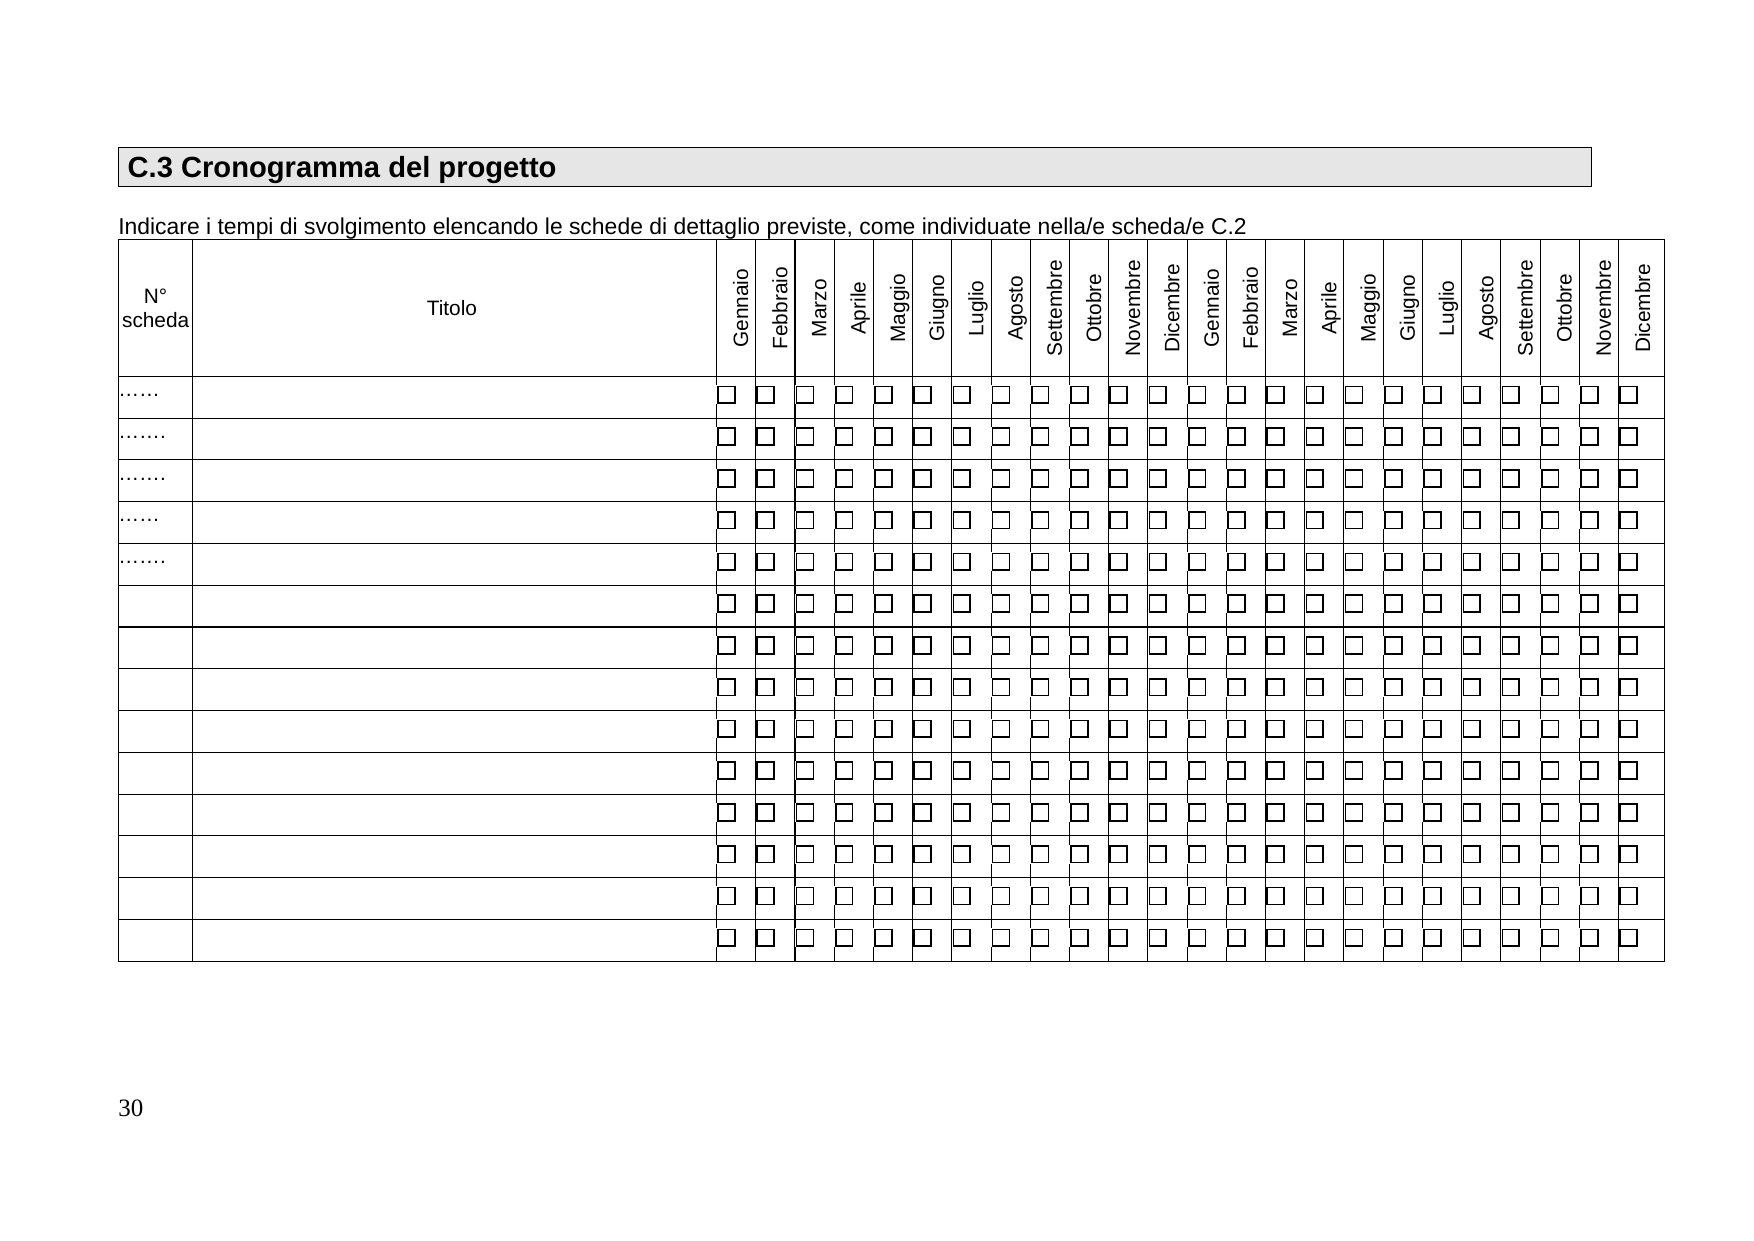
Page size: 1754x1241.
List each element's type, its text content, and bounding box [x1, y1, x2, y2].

table_cell [193, 628, 716, 668]
table_cell [1501, 377, 1540, 418]
table_cell [1305, 795, 1343, 835]
table_cell [1109, 920, 1147, 961]
table_cell [952, 502, 991, 543]
table_cell [1227, 836, 1265, 877]
table_cell [1541, 377, 1579, 418]
table_cell [756, 419, 794, 459]
table_cell [952, 419, 991, 459]
table_cell [1384, 502, 1422, 543]
table_cell [1619, 920, 1664, 961]
table_cell [992, 502, 1030, 543]
table_cell [1384, 377, 1422, 418]
table_cell [1305, 878, 1343, 919]
table_cell [1070, 878, 1108, 919]
table_cell [952, 628, 991, 668]
table_cell [874, 878, 912, 919]
table_cell [1070, 419, 1108, 459]
table_header Luglio [952, 240, 991, 376]
table_cell [913, 460, 951, 501]
table_cell [119, 628, 192, 668]
table_cell [1501, 544, 1540, 585]
table_cell [874, 628, 912, 668]
table_cell [992, 544, 1030, 585]
table_cell [796, 502, 834, 543]
table_cell [835, 628, 873, 668]
table_cell [1305, 544, 1343, 585]
table_cell [1109, 502, 1147, 543]
table_cell [1109, 836, 1147, 877]
table_cell [1344, 586, 1383, 626]
table_cell [1619, 544, 1664, 585]
table_cell [1619, 836, 1664, 877]
table_cell [717, 836, 755, 877]
table_cell [874, 502, 912, 543]
table_header Maggio [1344, 240, 1383, 376]
table_cell [1541, 628, 1579, 668]
table_cell [756, 586, 794, 626]
table_header Gennaio [1188, 240, 1226, 376]
table_cell [1423, 836, 1461, 877]
table_cell [992, 795, 1030, 835]
table_header Giugno [1384, 240, 1422, 376]
table_cell [1148, 586, 1187, 626]
table_header Novembre [1109, 240, 1147, 376]
table_cell [756, 460, 794, 501]
table_cell [193, 669, 716, 710]
table_cell [1344, 377, 1383, 418]
table_cell [1109, 795, 1147, 835]
table_cell [1580, 586, 1618, 626]
table_cell [1541, 544, 1579, 585]
table_cell ……. [119, 460, 192, 501]
table_cell [913, 544, 951, 585]
table_cell [1109, 377, 1147, 418]
table_cell [756, 920, 794, 961]
table_cell [119, 711, 192, 752]
table_cell [1031, 836, 1069, 877]
table_cell [835, 502, 873, 543]
table_cell [717, 419, 755, 459]
table_cell [952, 377, 991, 418]
table_cell [1580, 419, 1618, 459]
table_cell [835, 377, 873, 418]
table_cell [913, 669, 951, 710]
table_cell [1384, 586, 1422, 626]
table_cell [1227, 669, 1265, 710]
table_cell [1305, 628, 1343, 668]
table_cell [874, 753, 912, 793]
table_cell [1148, 711, 1187, 752]
table_cell [193, 878, 716, 919]
table_cell [1423, 460, 1461, 501]
table_cell [874, 586, 912, 626]
table_cell [992, 419, 1030, 459]
table_cell [1266, 669, 1304, 710]
table_cell [1501, 836, 1540, 877]
table_cell [913, 419, 951, 459]
table_cell [1541, 878, 1579, 919]
table_cell [1580, 795, 1618, 835]
table_cell ……. [119, 419, 192, 459]
table_cell [756, 878, 794, 919]
table_cell [1031, 669, 1069, 710]
table_cell [1344, 419, 1383, 459]
table_cell [1070, 628, 1108, 668]
table_cell [756, 502, 794, 543]
table_cell [1148, 920, 1187, 961]
table_cell [1305, 836, 1343, 877]
table_cell [1344, 711, 1383, 752]
table_cell [1305, 460, 1343, 501]
table_header Settembre [1031, 240, 1069, 376]
table_cell [193, 502, 716, 543]
table_cell [1266, 878, 1304, 919]
table_cell [1344, 878, 1383, 919]
table_cell [952, 711, 991, 752]
table_cell [1070, 586, 1108, 626]
table_cell [1305, 753, 1343, 793]
table_cell [913, 795, 951, 835]
table_cell [1344, 920, 1383, 961]
table_cell [717, 795, 755, 835]
table_cell [1384, 669, 1422, 710]
table_cell [874, 377, 912, 418]
table_cell [1109, 878, 1147, 919]
table_cell [1266, 628, 1304, 668]
table_header Giugno [913, 240, 951, 376]
table_cell [1031, 544, 1069, 585]
table_cell [1344, 669, 1383, 710]
table_cell [913, 836, 951, 877]
table_cell [193, 586, 716, 626]
table_cell [119, 586, 192, 626]
table_cell [1266, 544, 1304, 585]
table_cell [1580, 669, 1618, 710]
table_cell [1462, 628, 1500, 668]
table_cell [913, 878, 951, 919]
table_cell [1462, 460, 1500, 501]
table_header Luglio [1423, 240, 1461, 376]
table_cell [1031, 419, 1069, 459]
table_cell [1188, 753, 1226, 793]
table_cell [1580, 460, 1618, 501]
table_cell [1070, 753, 1108, 793]
table_cell [1580, 711, 1618, 752]
table_header Ottobre [1541, 240, 1579, 376]
table_cell [1384, 836, 1422, 877]
table_cell [796, 836, 834, 877]
table_cell [992, 711, 1030, 752]
table_cell [1031, 377, 1069, 418]
table_cell [1462, 502, 1500, 543]
table_cell [1541, 836, 1579, 877]
table_cell [1462, 544, 1500, 585]
table_cell [992, 586, 1030, 626]
table_cell [1148, 795, 1187, 835]
table_cell [717, 502, 755, 543]
table_cell [119, 753, 192, 793]
table_cell [1227, 377, 1265, 418]
table_cell [796, 544, 834, 585]
table_cell [874, 544, 912, 585]
table_cell [756, 753, 794, 793]
table_cell [1619, 878, 1664, 919]
table_cell [1462, 795, 1500, 835]
table_cell [717, 377, 755, 418]
table_cell [1109, 628, 1147, 668]
table_cell [1227, 544, 1265, 585]
table_cell [1462, 419, 1500, 459]
table_cell [874, 419, 912, 459]
table_cell [756, 795, 794, 835]
table_cell [756, 544, 794, 585]
table_cell [1070, 377, 1108, 418]
table_cell [796, 628, 834, 668]
table_cell [1580, 836, 1618, 877]
table_cell [1580, 502, 1618, 543]
table_cell [1619, 586, 1664, 626]
table_cell [193, 544, 716, 585]
table_cell [1031, 502, 1069, 543]
table_cell [952, 544, 991, 585]
table_cell [1384, 628, 1422, 668]
table_cell [717, 544, 755, 585]
table_cell [717, 669, 755, 710]
table_cell [1423, 628, 1461, 668]
table_cell [1501, 753, 1540, 793]
table_cell [1070, 460, 1108, 501]
table_cell [1305, 419, 1343, 459]
table_cell [1501, 669, 1540, 710]
table_header Aprile [1305, 240, 1343, 376]
table_cell [1423, 878, 1461, 919]
table_cell [1619, 377, 1664, 418]
table_cell [717, 878, 755, 919]
table_cell [1423, 544, 1461, 585]
table_cell [1188, 669, 1226, 710]
table_cell [913, 628, 951, 668]
table_cell [1266, 920, 1304, 961]
table_cell [1188, 460, 1226, 501]
table_header N° scheda [119, 240, 192, 376]
table_cell [1188, 878, 1226, 919]
table_cell [1070, 836, 1108, 877]
table_cell [1109, 586, 1147, 626]
table_cell [1031, 628, 1069, 668]
table_cell [992, 878, 1030, 919]
table_cell [1541, 460, 1579, 501]
table_cell [1423, 711, 1461, 752]
table_cell [1501, 920, 1540, 961]
table_cell [835, 460, 873, 501]
table_cell [1462, 878, 1500, 919]
table_cell [992, 669, 1030, 710]
table_cell [193, 419, 716, 459]
table_header Dicembre [1619, 240, 1664, 376]
table_cell [874, 669, 912, 710]
table_cell …… [119, 502, 192, 543]
table_cell [1266, 795, 1304, 835]
table_cell [1423, 753, 1461, 793]
text Indicare i tempi di svolgimento elencando le schede di dettaglio previste, come individuate nella/e scheda/e C.2 [118, 213, 1592, 239]
table_cell [193, 460, 716, 501]
table_cell [1423, 669, 1461, 710]
table_header Maggio [874, 240, 912, 376]
table_cell [1109, 753, 1147, 793]
table_cell [796, 711, 834, 752]
table_cell [992, 377, 1030, 418]
table_cell [874, 795, 912, 835]
table_cell [1501, 460, 1540, 501]
table_cell [756, 669, 794, 710]
table_cell [1305, 669, 1343, 710]
table_cell [1541, 920, 1579, 961]
table_cell [1501, 502, 1540, 543]
table_cell [1619, 669, 1664, 710]
table_cell [952, 753, 991, 793]
table_cell [1344, 460, 1383, 501]
table_cell [1148, 544, 1187, 585]
table_cell [835, 419, 873, 459]
table_cell [1188, 711, 1226, 752]
table_cell [1227, 795, 1265, 835]
table_cell [717, 753, 755, 793]
table_cell …… [119, 377, 192, 418]
table_cell [756, 711, 794, 752]
table_cell [913, 711, 951, 752]
table_cell [193, 920, 716, 961]
table_cell [1619, 711, 1664, 752]
table_cell [717, 628, 755, 668]
table_cell [1462, 377, 1500, 418]
table_header Agosto [1462, 240, 1500, 376]
table_cell [193, 836, 716, 877]
table_cell [1462, 836, 1500, 877]
table_cell [1188, 377, 1226, 418]
table_cell [1619, 753, 1664, 793]
table_cell [1384, 753, 1422, 793]
table_cell [1266, 377, 1304, 418]
table_cell [1580, 544, 1618, 585]
table_cell [1109, 711, 1147, 752]
table_header Gennaio [717, 240, 755, 376]
table_cell [1031, 795, 1069, 835]
table_cell [1384, 795, 1422, 835]
table_cell [796, 669, 834, 710]
table_cell [756, 377, 794, 418]
text C.3 Cronogramma del progetto [119, 148, 1591, 186]
table_cell [835, 878, 873, 919]
table_cell [796, 377, 834, 418]
table_cell [796, 586, 834, 626]
table_header Ottobre [1070, 240, 1108, 376]
table_cell [1070, 920, 1108, 961]
table_header Marzo [796, 240, 834, 376]
table_cell [1070, 502, 1108, 543]
table_cell [1031, 460, 1069, 501]
table_cell [1580, 920, 1618, 961]
table_cell [1541, 669, 1579, 710]
table_cell [1423, 502, 1461, 543]
table_cell [874, 711, 912, 752]
table_header Settembre [1501, 240, 1540, 376]
table_cell [1227, 878, 1265, 919]
table_cell [1266, 836, 1304, 877]
table_cell [1266, 586, 1304, 626]
table_cell [1227, 586, 1265, 626]
table_cell [119, 669, 192, 710]
table_cell [1031, 586, 1069, 626]
table_cell [1384, 878, 1422, 919]
table_cell [1031, 753, 1069, 793]
table_cell [1266, 460, 1304, 501]
table_cell [1580, 878, 1618, 919]
table_cell [1148, 669, 1187, 710]
table_header Febbraio [1227, 240, 1265, 376]
table_cell [1109, 544, 1147, 585]
table_cell [1501, 586, 1540, 626]
table_cell [952, 460, 991, 501]
table_cell [1619, 502, 1664, 543]
table_cell [1188, 836, 1226, 877]
table_cell [835, 920, 873, 961]
table_cell [1541, 711, 1579, 752]
table_cell [913, 377, 951, 418]
table_cell [1188, 795, 1226, 835]
table_cell [835, 544, 873, 585]
table_header Titolo [193, 240, 716, 376]
table_cell [1188, 628, 1226, 668]
table_cell [1541, 586, 1579, 626]
table_cell [1501, 711, 1540, 752]
table_cell [1384, 711, 1422, 752]
table_cell [1384, 544, 1422, 585]
table_cell [1501, 878, 1540, 919]
table_cell [1188, 920, 1226, 961]
table_cell [1266, 753, 1304, 793]
table_header Agosto [992, 240, 1030, 376]
table_cell [1305, 377, 1343, 418]
table_cell [1423, 377, 1461, 418]
table_cell [1619, 460, 1664, 501]
table_cell [796, 795, 834, 835]
table_cell [796, 920, 834, 961]
table_cell [1227, 460, 1265, 501]
table_cell [1462, 711, 1500, 752]
table_cell [1501, 628, 1540, 668]
table_cell [1384, 419, 1422, 459]
table_cell [1148, 753, 1187, 793]
table_cell [1148, 377, 1187, 418]
table_cell ……. [119, 544, 192, 585]
table_cell [717, 711, 755, 752]
table_cell [717, 460, 755, 501]
table_cell [1227, 711, 1265, 752]
table_cell [952, 586, 991, 626]
table_cell [193, 377, 716, 418]
table_cell [1344, 628, 1383, 668]
table_cell [1384, 920, 1422, 961]
table_cell [1580, 628, 1618, 668]
table_cell [1344, 795, 1383, 835]
table_cell [992, 836, 1030, 877]
table_cell [1305, 920, 1343, 961]
table_cell [1384, 460, 1422, 501]
table_cell [992, 920, 1030, 961]
table_cell [756, 628, 794, 668]
table_cell [952, 795, 991, 835]
table_cell [1148, 419, 1187, 459]
table_cell [1619, 795, 1664, 835]
table_cell [1501, 419, 1540, 459]
table_cell [874, 920, 912, 961]
table_cell [1148, 628, 1187, 668]
table_cell [1227, 753, 1265, 793]
table_cell [1188, 544, 1226, 585]
table_cell [717, 586, 755, 626]
table_cell [193, 753, 716, 793]
table_cell [1227, 920, 1265, 961]
table_cell [1423, 920, 1461, 961]
table_cell [952, 920, 991, 961]
table_cell [835, 669, 873, 710]
table_cell [1423, 586, 1461, 626]
table_cell [1266, 711, 1304, 752]
table_cell [1305, 586, 1343, 626]
table_header Dicembre [1148, 240, 1187, 376]
table_cell [874, 460, 912, 501]
table_cell [119, 836, 192, 877]
table_cell [1462, 753, 1500, 793]
table_cell [717, 920, 755, 961]
table_cell [1344, 544, 1383, 585]
table_cell [835, 795, 873, 835]
table_cell [1148, 836, 1187, 877]
table_cell [1148, 460, 1187, 501]
table_cell [1031, 878, 1069, 919]
table_cell [1344, 502, 1383, 543]
table_cell [1344, 836, 1383, 877]
table_cell [796, 878, 834, 919]
table_cell [1541, 795, 1579, 835]
table_cell [835, 586, 873, 626]
table_cell [1188, 419, 1226, 459]
table_cell [1070, 711, 1108, 752]
table_cell [1148, 878, 1187, 919]
table_cell [119, 920, 192, 961]
table_cell [1619, 628, 1664, 668]
table_cell [1344, 753, 1383, 793]
table_cell [1541, 753, 1579, 793]
table_cell [1501, 795, 1540, 835]
table_cell [1266, 502, 1304, 543]
table_cell [1580, 377, 1618, 418]
table_header Aprile [835, 240, 873, 376]
table_cell [1188, 502, 1226, 543]
table_cell [1305, 711, 1343, 752]
table_cell [193, 795, 716, 835]
table_cell [756, 836, 794, 877]
table_cell [1109, 460, 1147, 501]
table_cell [835, 836, 873, 877]
table_cell [193, 711, 716, 752]
table_cell [1423, 795, 1461, 835]
table_header Marzo [1266, 240, 1304, 376]
table_cell [1541, 502, 1579, 543]
table_cell [913, 753, 951, 793]
table_cell [796, 460, 834, 501]
table_cell [1109, 669, 1147, 710]
table_cell [835, 753, 873, 793]
table_cell [1462, 920, 1500, 961]
table_cell [1423, 419, 1461, 459]
table_cell [913, 586, 951, 626]
table_cell [1031, 920, 1069, 961]
table_cell [1462, 586, 1500, 626]
table_cell [1031, 711, 1069, 752]
table_cell [119, 878, 192, 919]
table_cell [874, 836, 912, 877]
table_cell [992, 628, 1030, 668]
table_cell [952, 878, 991, 919]
table_header Novembre [1580, 240, 1618, 376]
table_cell [1305, 502, 1343, 543]
table_cell [913, 502, 951, 543]
table_cell [992, 753, 1030, 793]
table_cell [119, 795, 192, 835]
table_cell [1070, 544, 1108, 585]
table_cell [835, 711, 873, 752]
table_cell [1109, 419, 1147, 459]
table_cell [1619, 419, 1664, 459]
table_cell [1070, 669, 1108, 710]
table_cell [1227, 502, 1265, 543]
table_header Febbraio [756, 240, 794, 376]
table_cell [1227, 419, 1265, 459]
table_cell [992, 460, 1030, 501]
table_cell [952, 836, 991, 877]
table_cell [952, 669, 991, 710]
table_cell [1188, 586, 1226, 626]
table_cell [1266, 419, 1304, 459]
table_cell [1148, 502, 1187, 543]
table_cell [1541, 419, 1579, 459]
table_cell [913, 920, 951, 961]
table_cell [1227, 628, 1265, 668]
table_cell [1462, 669, 1500, 710]
table_cell [796, 753, 834, 793]
table_cell [796, 419, 834, 459]
table_cell [1580, 753, 1618, 793]
table_cell [1070, 795, 1108, 835]
